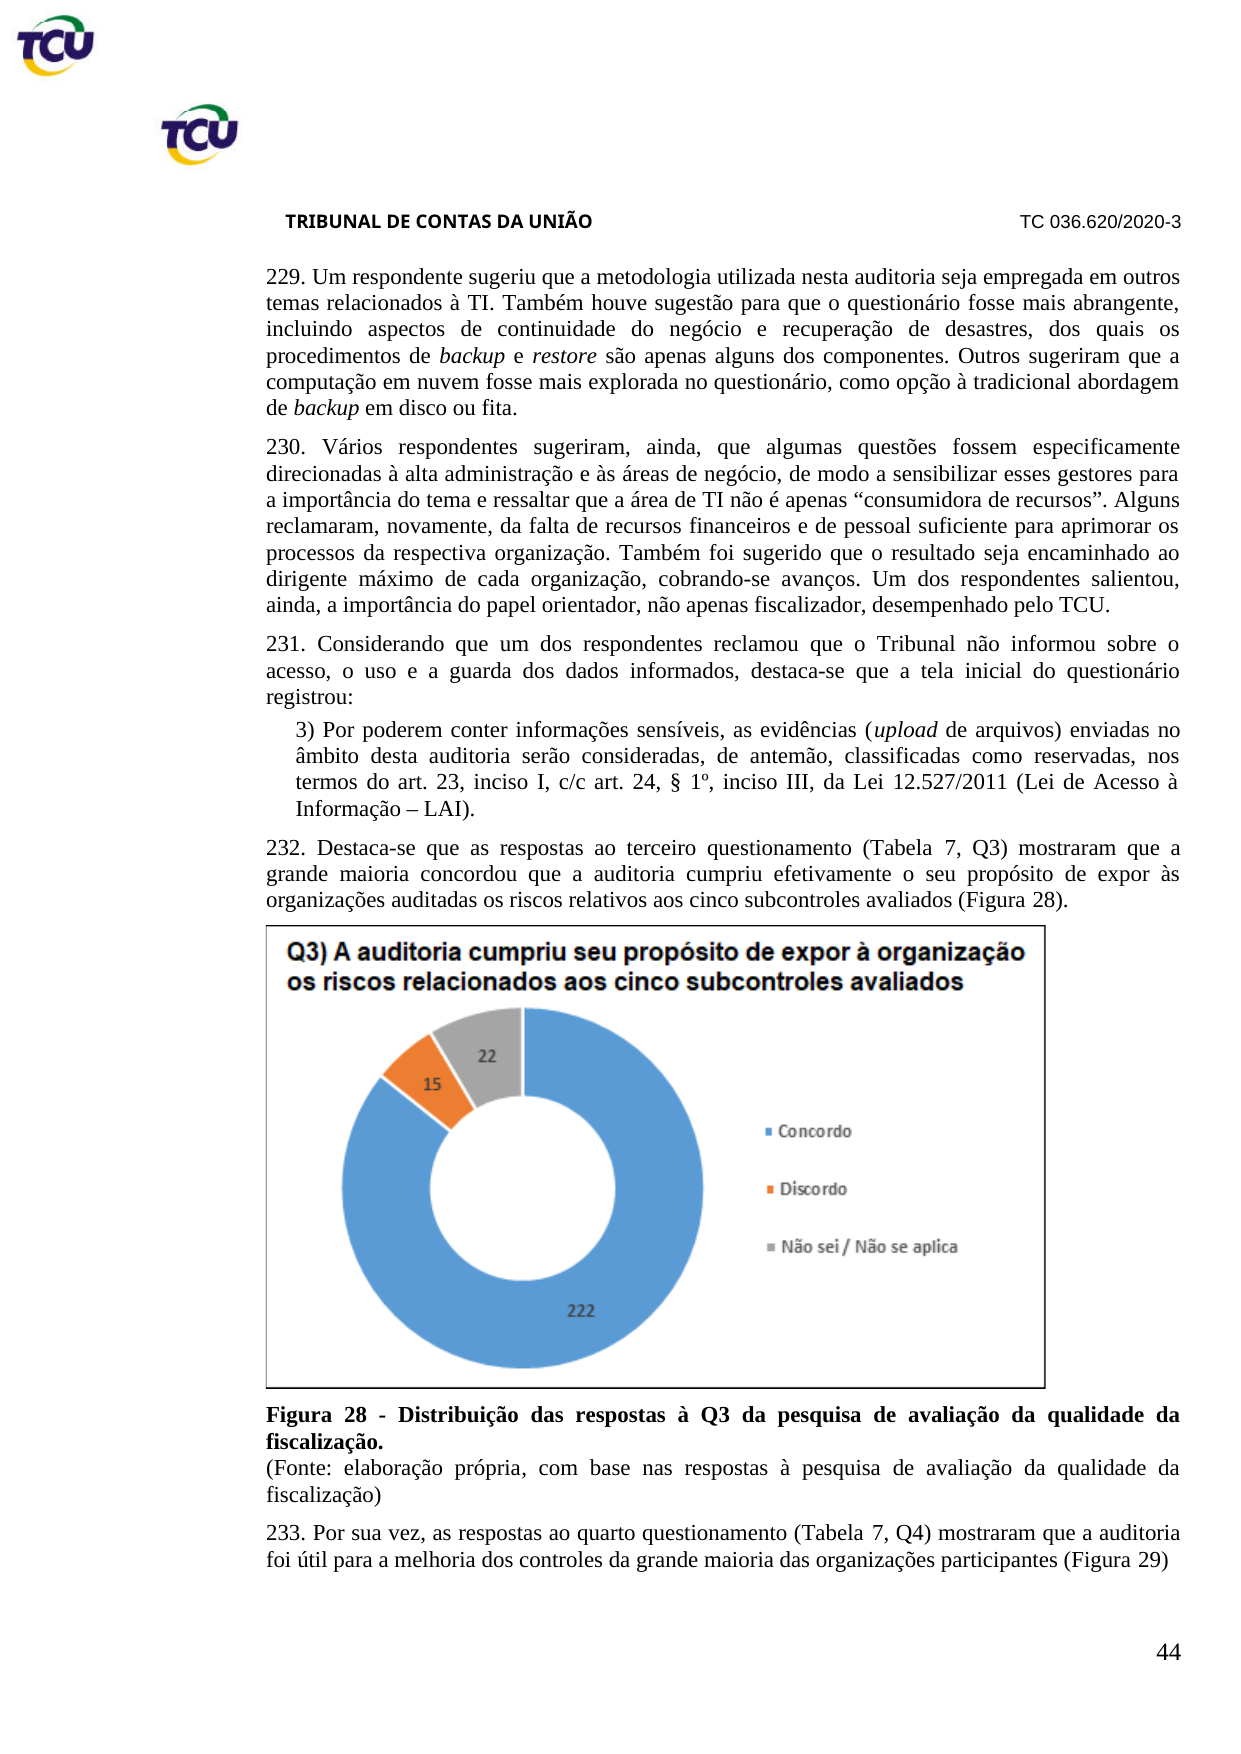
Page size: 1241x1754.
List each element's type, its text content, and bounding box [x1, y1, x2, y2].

text 3) Por poderem conter informações sensíveis, as evidências (upload de arquivos) enviadas no âmbito desta auditoria serão consideradas, de antemão, classificadas como reservadas, nos termos do art. 23, inciso I, c/c art. 24, § 1º, inciso III, da Lei 12.527/2011 (Lei de Acesso à Informação – LAI). [295, 716, 1181, 821]
text (Fonte: elaboração própria, com base nas respostas à pesquisa de avaliação da qualidade da fiscalização) [266, 1454, 1181, 1507]
text 229. Um respondente sugeriu que a metodologia utilizada nesta auditoria seja empregada em outros temas relacionados à TI. Também houve sugestão para que o questionário fosse mais abrangente, incluindo aspectos de continuidade do negócio e recuperação de desastres, dos quais os procedimentos de backup e restore são apenas alguns dos componentes. Outros sugeriram que a computação em nuvem fosse mais explorada no questionário, como opção à tradicional abordagem de backup em disco ou fita. [266, 263, 1181, 421]
text 231. Considerando que um dos respondentes reclamou que o Tribunal não informou sobre o acesso, o uso e a guarda dos dados informados, destaca-se que a tela inicial do questionário registrou: [266, 630, 1181, 709]
text 233. Por sua vez, as respostas ao quarto questionamento (Tabela 7, Q4) mostraram que a auditoria foi útil para a melhoria dos controles da grande maioria das organizações participantes (Figura 29) [266, 1519, 1181, 1572]
text Figura 28 - Distribuição das respostas à Q3 da pesquisa de avaliação da qualidade da fiscalização. [266, 1402, 1181, 1454]
picture [265, 925, 1046, 1389]
text 232. Destaca-se que as respostas ao terceiro questionamento (Tabela 7, Q3) mostraram que a grande maioria concordou que a auditoria cumpriu efetivamente o seu propósito de expor às organizações auditadas os riscos relativos aos cinco subcontroles avaliados (Figura 28). [266, 833, 1181, 913]
text 230. Vários respondentes sugeriram, ainda, que algumas questões fossem especificamente direcionadas à alta administração e às áreas de negócio, de modo a sensibilizar esses gestores para a importância do tema e ressaltar que a área de TI não é apenas “consumidora de recursos”. Alguns reclamaram, novamente, da falta de recursos financeiros e de pessoal suficiente para aprimorar os processos da respectiva organização. Também foi sugerido que o resultado seja encaminhado ao dirigente máximo de cada organização, cobrando-se avanços. Um dos respondentes salientou, ainda, a importância do papel orientador, não apenas fiscalizador, desempenhado pelo TCU. [266, 433, 1181, 618]
